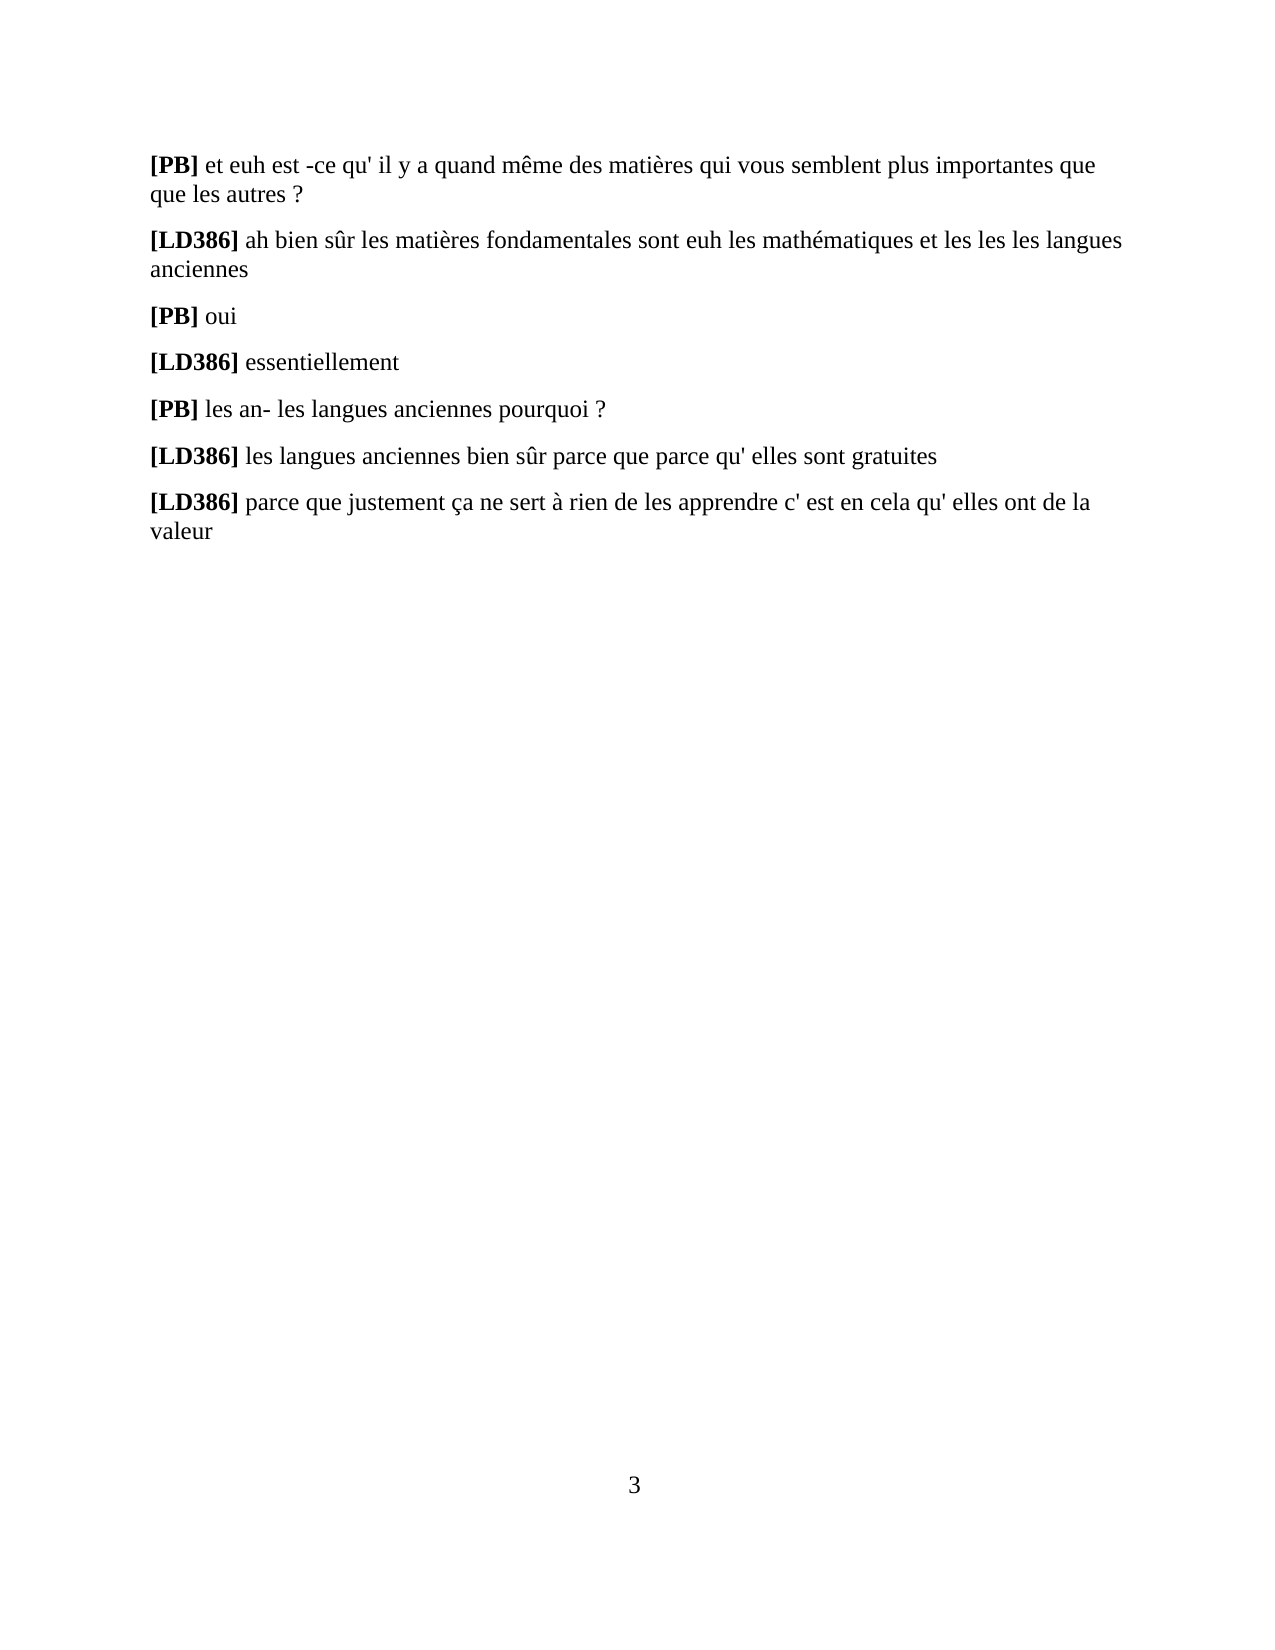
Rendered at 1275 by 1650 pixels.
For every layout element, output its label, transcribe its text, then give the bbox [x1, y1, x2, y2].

text [LD386] ah bien sûr les matières fondamentales sont euh les mathématiques et les les les langues anciennes [150, 225, 1125, 283]
text [LD386] parce que justement ça ne sert à rien de les apprendre c' est en cela qu' elles ont de la valeur [150, 487, 1125, 545]
text [PB] oui [150, 301, 1125, 329]
text [PB] et euh est -ce qu' il y a quand même des matières qui vous semblent plus importantes que que les autres ? [150, 150, 1125, 207]
text [LD386] les langues anciennes bien sûr parce que parce qu' elles sont gratuites [150, 441, 1125, 469]
text [PB] les an- les langues anciennes pourquoi ? [150, 394, 1125, 423]
text [LD386] essentiellement [150, 347, 1125, 376]
